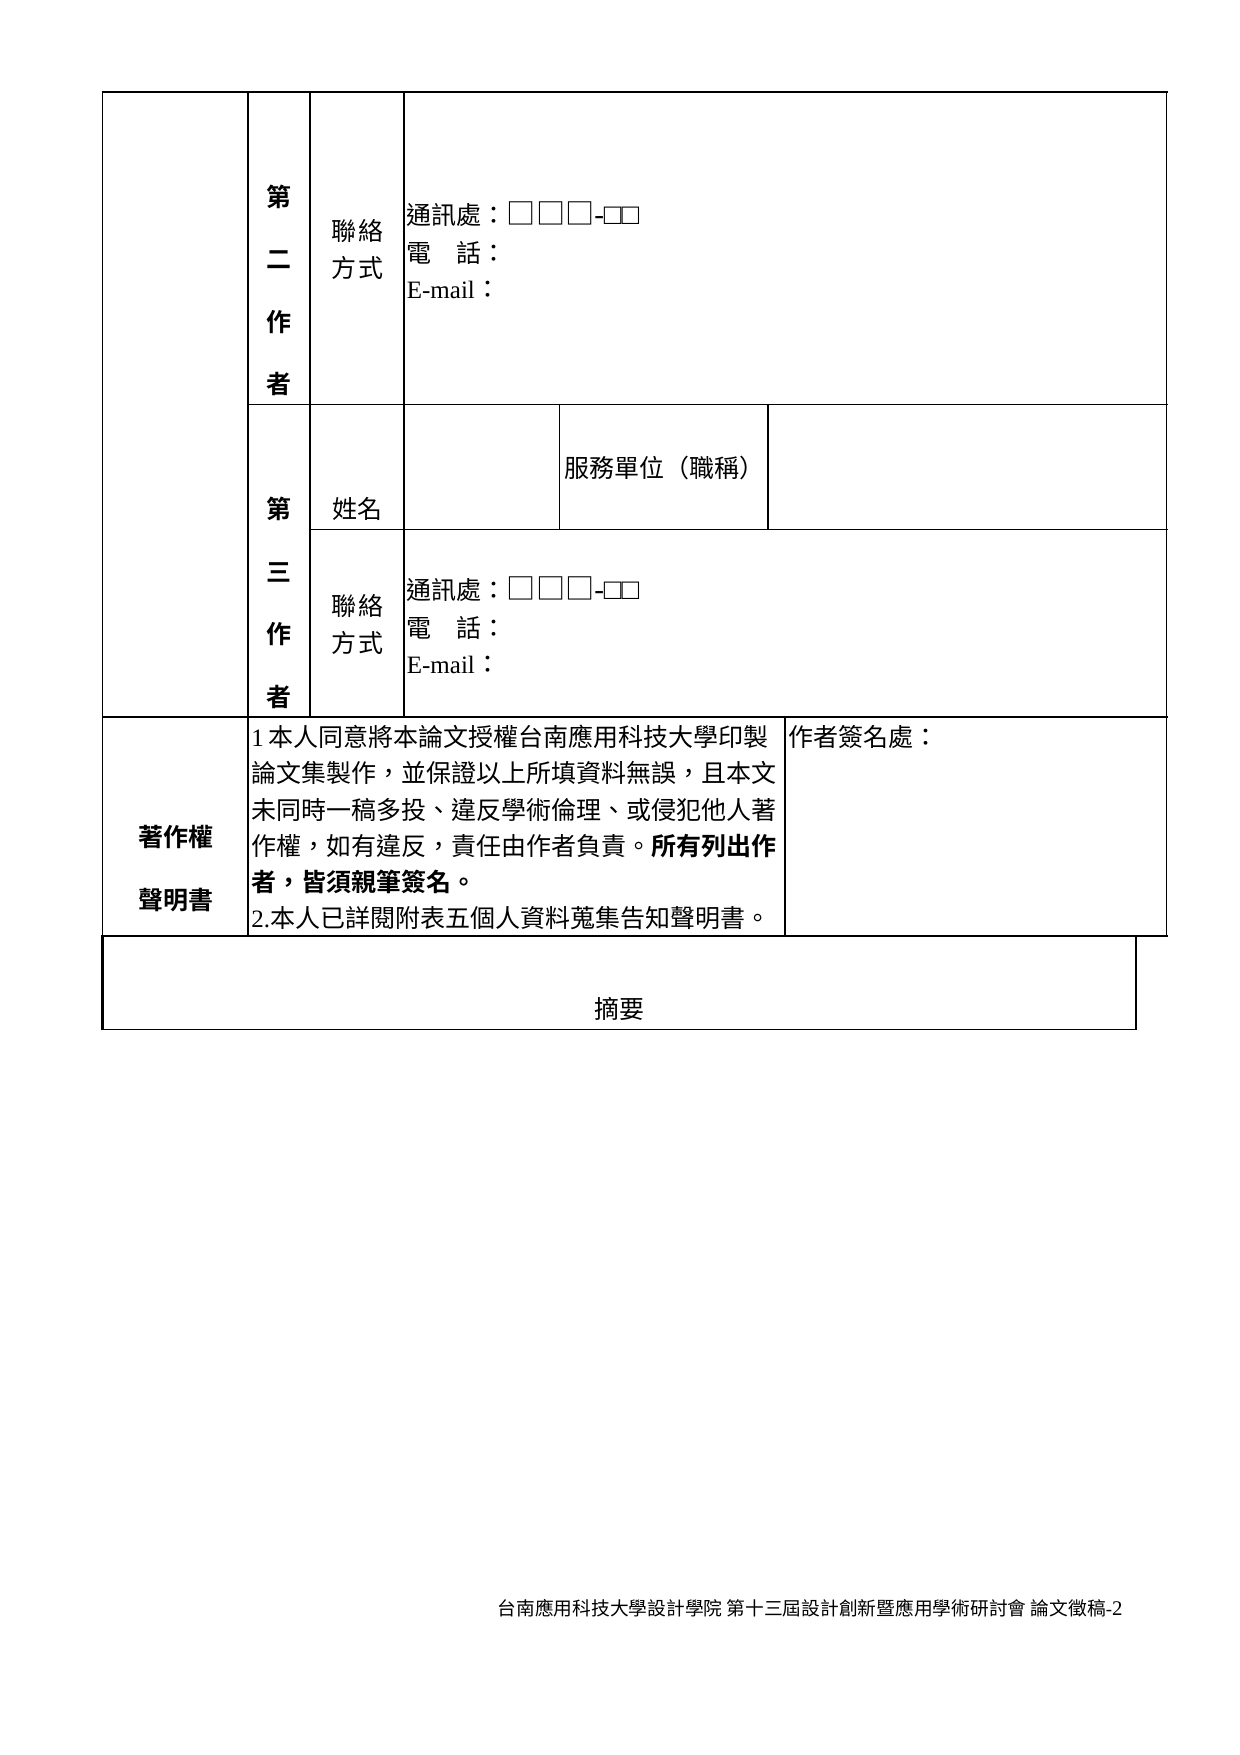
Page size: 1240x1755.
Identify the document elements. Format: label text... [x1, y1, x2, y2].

table_cell 1本人同意將本論文授權台南應用科技大學印製論文集製作，並保證以上所填資料無誤，且本文未同時一稿多投、違反學術倫理、或侵犯他人著作權，如有違反，責任由作者負責。所有列出作者，皆須親筆簽名。 2.本人已詳閱附表五個人資料蒐集告知聲明書。 [249, 718, 784, 935]
table_cell 著作權 聲明書 [103, 718, 247, 935]
table_cell 第 三 作 者 [249, 405, 309, 716]
table_cell 聯絡 方式 [311, 530, 403, 716]
table_cell 第 二 作 者 [249, 93, 309, 404]
table_cell [405, 405, 559, 529]
table_cell 摘要 [104, 937, 1135, 1029]
table_cell [103, 93, 247, 716]
table_cell 姓名 [311, 405, 403, 529]
table_cell 通訊處：□□□-□□ 電 話： E-mail： [405, 93, 1166, 404]
table_cell 聯絡 方式 [311, 93, 403, 404]
table_cell 作者簽名處： [786, 718, 1166, 935]
table_cell 服務單位（職稱） [560, 405, 767, 529]
table_cell [769, 405, 1166, 529]
table_cell [1137, 937, 1167, 1029]
table_cell 通訊處：□□□-□□ 電 話： E-mail： [405, 530, 1166, 716]
